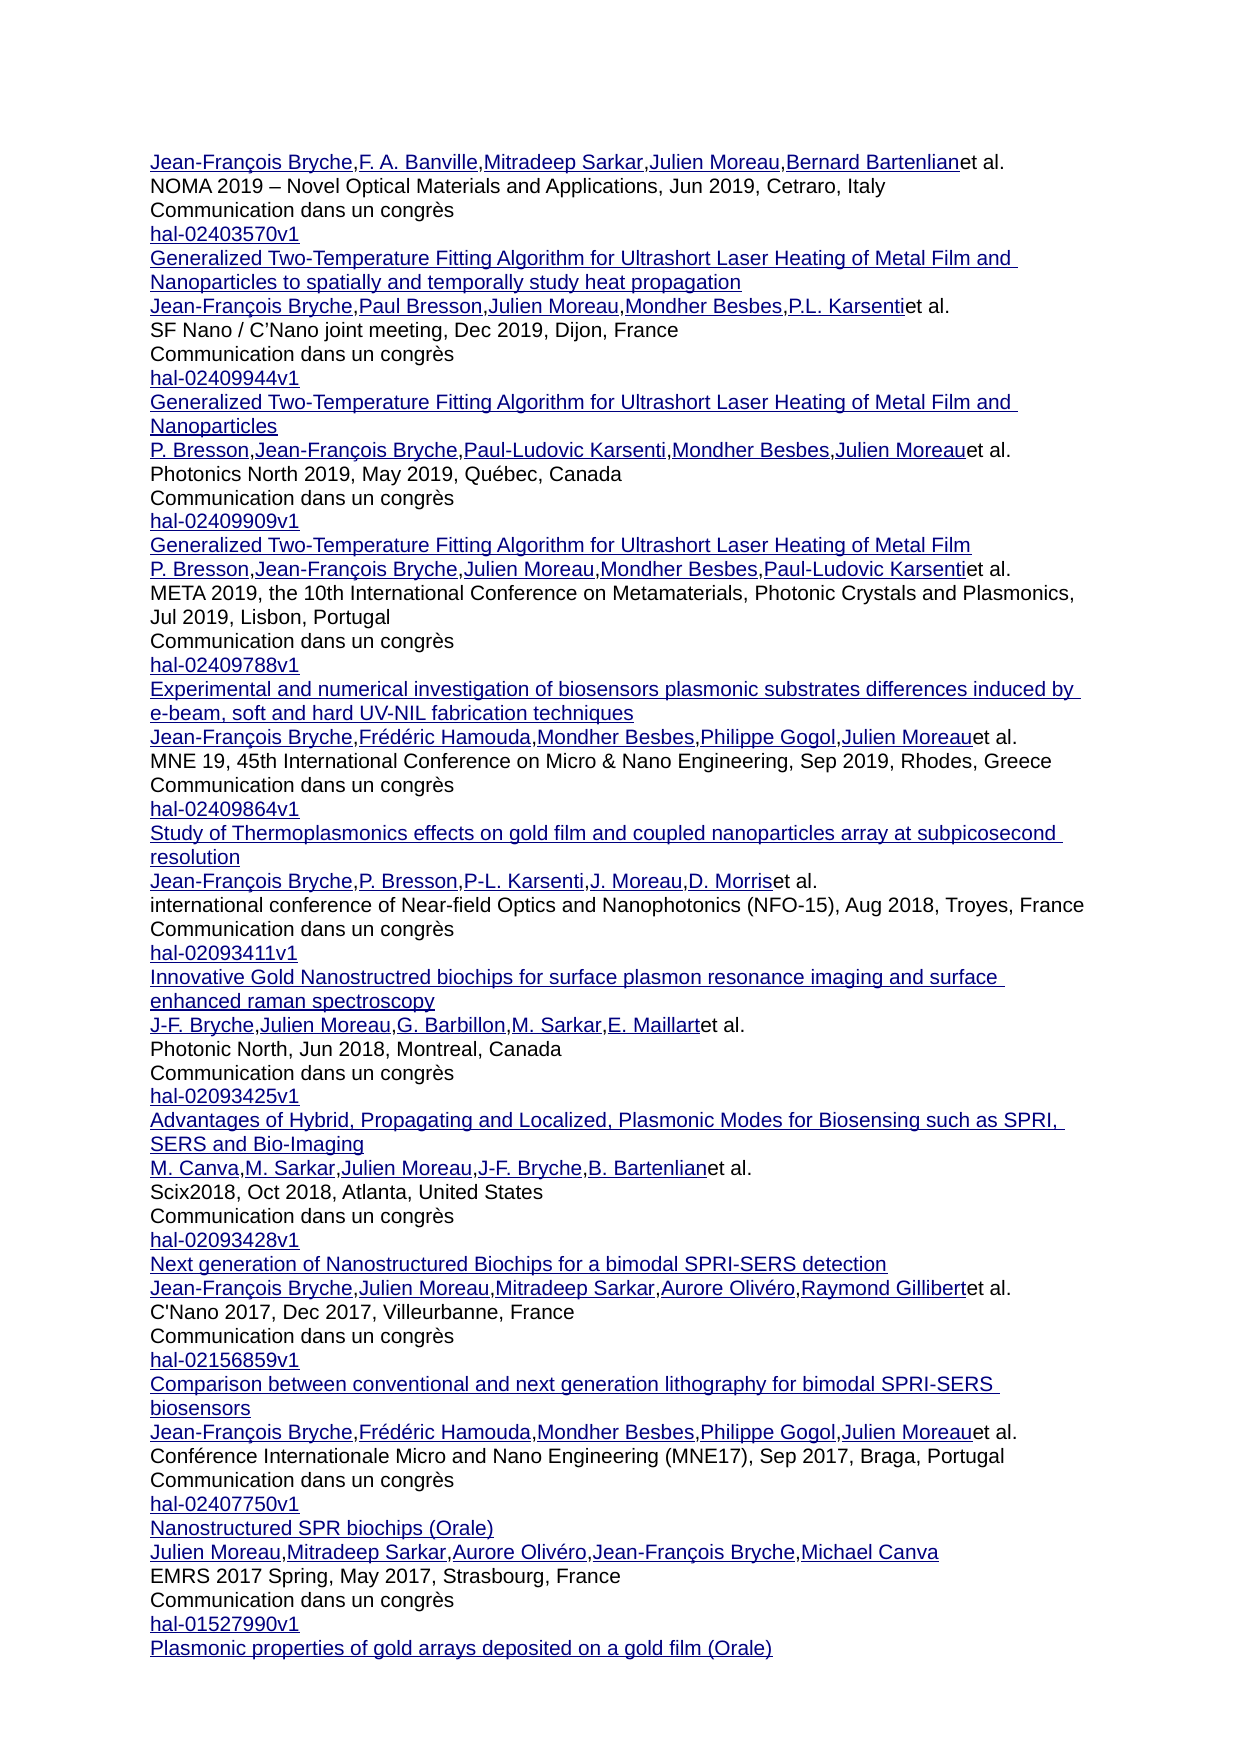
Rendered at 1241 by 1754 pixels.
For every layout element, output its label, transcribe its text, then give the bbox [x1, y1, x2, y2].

table_cell Experimental and numerical investigation of biosensors plasmonic substrates differences induced by e-beam, soft and hard UV-NIL fabrication techniques Jean-François Bryche,Frédéric Hamouda,Mondher Besbes,Philippe Gogol,Julien Moreauet al. MNE 19, 45th International Conference on Micro & Nano Engineering, Sep 2019, Rhodes, Greece Communication dans un congrès hal-02409864v1 [150, 677, 1090, 821]
table_cell Generalized Two-Temperature Fitting Algorithm for Ultrashort Laser Heating of Metal Film and Nanoparticles to spatially and temporally study heat propagation Jean-François Bryche,Paul Bresson,Julien Moreau,Mondher Besbes,P.L. Karsentiet al. SF Nano / C’Nano joint meeting, Dec 2019, Dijon, France Communication dans un congrès hal-02409944v1 [150, 246, 1090, 389]
table_cell Generalized Two-Temperature Fitting Algorithm for Ultrashort Laser Heating of Metal Film P. Bresson,Jean-François Bryche,Julien Moreau,Mondher Besbes,Paul-Ludovic Karsentiet al. META 2019, the 10th International Conference on Metamaterials, Photonic Crystals and Plasmonics, Jul 2019, Lisbon, Portugal Communication dans un congrès hal-02409788v1 [150, 533, 1090, 677]
table_cell Nanostructured SPR biochips (Orale) Julien Moreau,Mitradeep Sarkar,Aurore Olivéro,Jean-François Bryche,Michael Canva EMRS 2017 Spring, May 2017, Strasbourg, France Communication dans un congrès hal-01527990v1 [150, 1516, 1090, 1635]
table_cell Advantages of Hybrid, Propagating and Localized, Plasmonic Modes for Biosensing such as SPRI, SERS and Bio-Imaging M. Canva,M. Sarkar,Julien Moreau,J-F. Bryche,B. Bartenlianet al. Scix2018, Oct 2018, Atlanta, United States Communication dans un congrès hal-02093428v1 [150, 1108, 1090, 1252]
table_cell Innovative Gold Nanostructred biochips for surface plasmon resonance imaging and surface enhanced raman spectroscopy J-F. Bryche,Julien Moreau,G. Barbillon,M. Sarkar,E. Maillartet al. Photonic North, Jun 2018, Montreal, Canada Communication dans un congrès hal-02093425v1 [150, 965, 1090, 1108]
table_cell Next generation of Nanostructured Biochips for a bimodal SPRI-SERS detection Jean-François Bryche,Julien Moreau,Mitradeep Sarkar,Aurore Olivéro,Raymond Gillibertet al. C'Nano 2017, Dec 2017, Villeurbanne, France Communication dans un congrès hal-02156859v1 [150, 1252, 1090, 1372]
table_cell Comparison between conventional and next generation lithography for bimodal SPRI-SERS biosensors Jean-François Bryche,Frédéric Hamouda,Mondher Besbes,Philippe Gogol,Julien Moreauet al. Conférence Internationale Micro and Nano Engineering (MNE17), Sep 2017, Braga, Portugal Communication dans un congrès hal-02407750v1 [150, 1372, 1090, 1516]
table_cell Generalized Two-Temperature Fitting Algorithm for Ultrashort Laser Heating of Metal Film and Nanoparticles P. Bresson,Jean-François Bryche,Paul-Ludovic Karsenti,Mondher Besbes,Julien Moreauet al. Photonics North 2019, May 2019, Québec, Canada Communication dans un congrès hal-02409909v1 [150, 390, 1090, 533]
table_cell Jean-François Bryche,F. A. Banville,Mitradeep Sarkar,Julien Moreau,Bernard Bartenlianet al. NOMA 2019 – Novel Optical Materials and Applications, Jun 2019, Cetraro, Italy Communication dans un congrès hal-02403570v1 [150, 150, 1090, 246]
table_cell Plasmonic properties of gold arrays deposited on a gold film (Orale) [150, 1635, 1090, 1659]
table_cell Study of Thermoplasmonics effects on gold film and coupled nanoparticles array at subpicosecond resolution Jean-François Bryche,P. Bresson,P-L. Karsenti,J. Moreau,D. Morriset al. international conference of Near-field Optics and Nanophotonics (NFO-15), Aug 2018, Troyes, France Communication dans un congrès hal-02093411v1 [150, 821, 1090, 964]
